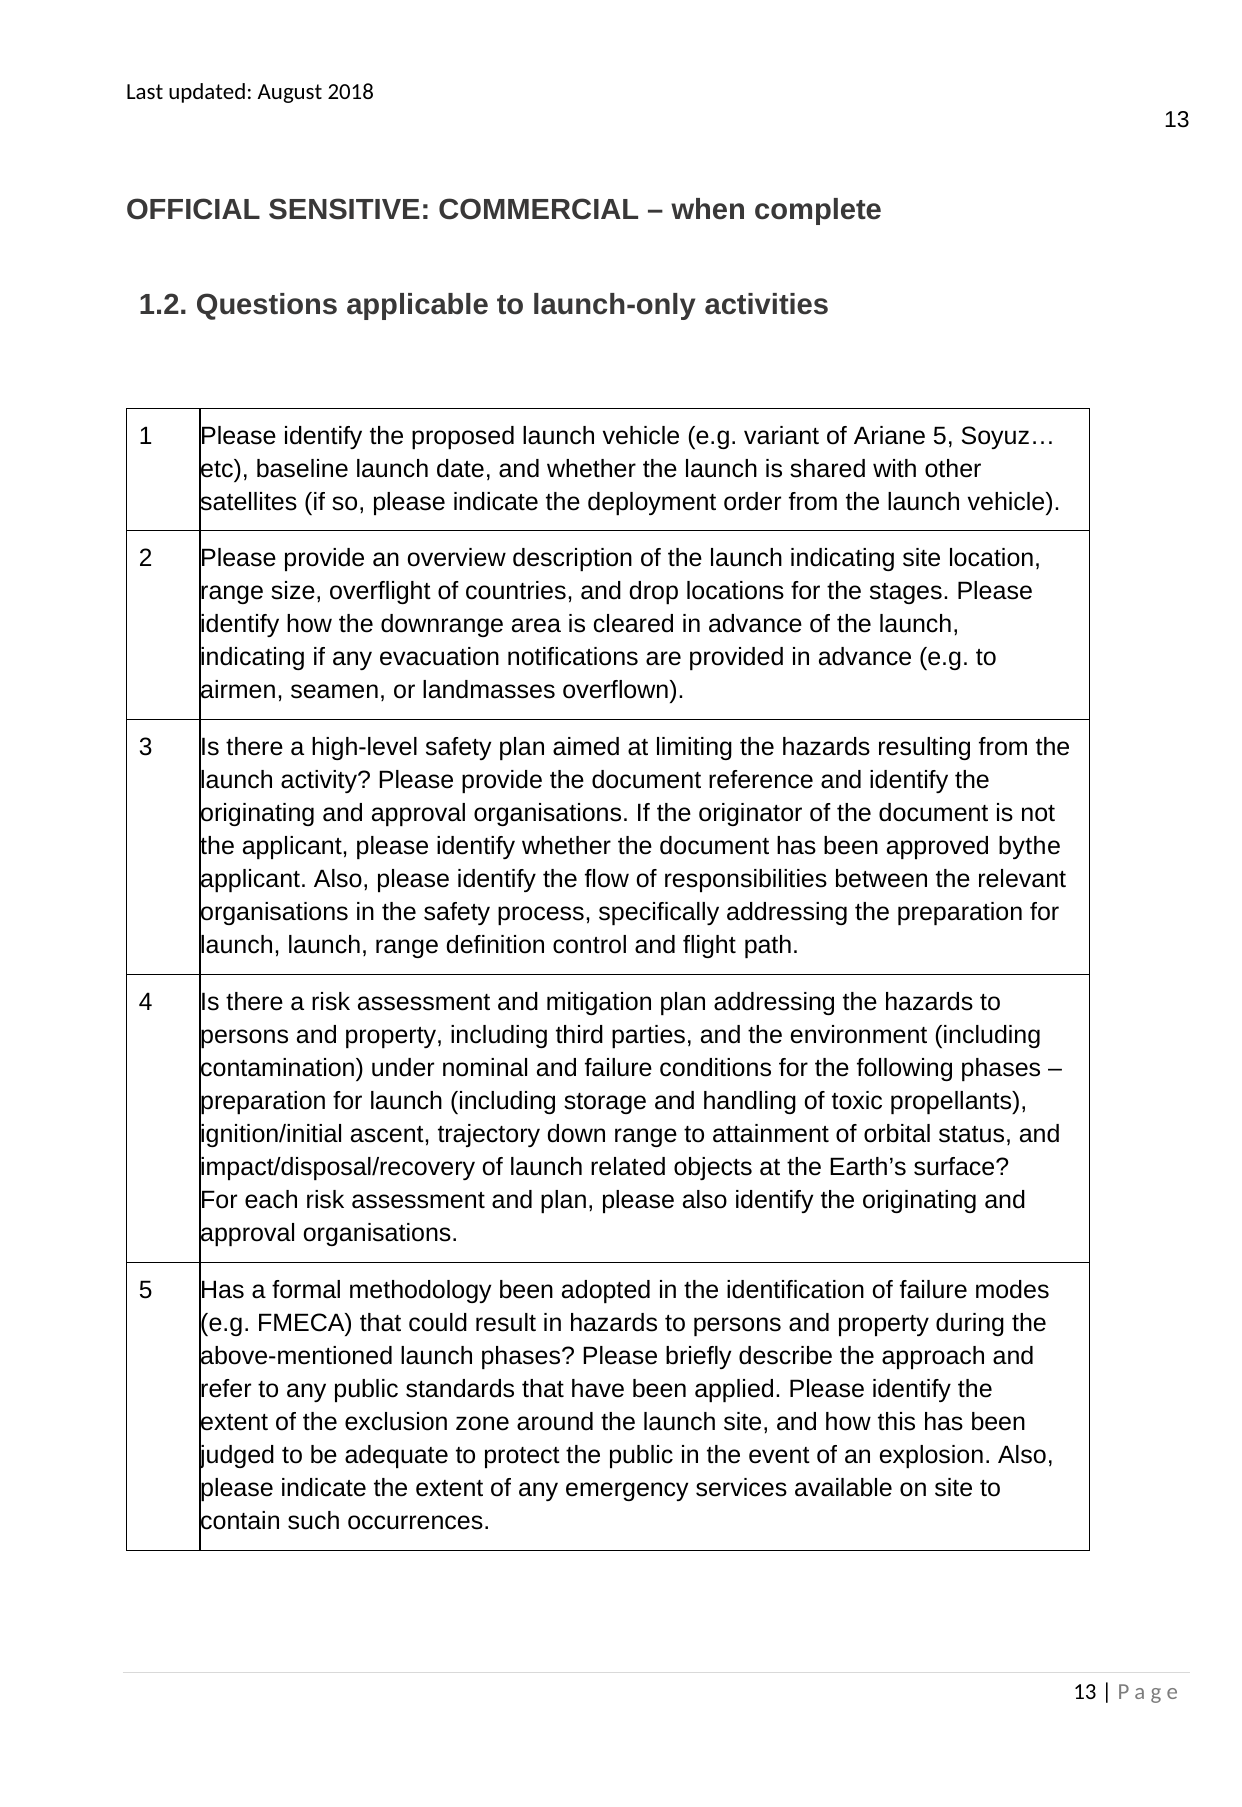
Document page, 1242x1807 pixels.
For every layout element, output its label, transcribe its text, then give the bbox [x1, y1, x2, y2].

subtitle OFFICIAL SENSITIVE: COMMERCIAL – when complete [126, 192, 1194, 226]
table_header 1 [127, 409, 199, 530]
text 1.2. Questions applicable to launch-only activities [139, 287, 1194, 321]
table_cell Is there a high-level safety plan aimed at limiting the hazards resulting from the launch activity? Please provide the document reference and identify the originating and approval organisations. If the originator of the document is not the applicant, please identify whether the document has been approved bythe applicant. Also, please identify the flow of responsibilities between the relevant organisations in the safety process, specifically addressing the preparation for launch, launch, range definition control and flight path. [201, 720, 1089, 974]
table_cell 3 [127, 720, 199, 974]
table_cell 4 [127, 975, 199, 1262]
table_cell Has a formal methodology been adopted in the identification of failure modes (e.g. FMECA) that could result in hazards to persons and property during the above-mentioned launch phases? Please briefly describe the approach and refer to any public standards that have been applied. Please identify the extent of the exclusion zone around the launch site, and how this has been judged to be adequate to protect the public in the event of an explosion. Also, please indicate the extent of any emergency services available on site to contain such occurrences. [201, 1263, 1089, 1550]
table_header Please identify the proposed launch vehicle (e.g. variant of Ariane 5, Soyuz… etc), baseline launch date, and whether the launch is shared with other satellites (if so, please indicate the deployment order from the launch vehicle). [201, 409, 1089, 530]
table_cell 5 [127, 1263, 199, 1550]
table_cell Is there a risk assessment and mitigation plan addressing the hazards to persons and property, including third parties, and the environment (including contamination) under nominal and failure conditions for the following phases – preparation for launch (including storage and handling of toxic propellants), ignition/initial ascent, trajectory down range to attainment of orbital status, and impact/disposal/recovery of launch related objects at the Earth’s surface? For each risk assessment and plan, please also identify the originating and approval organisations. [201, 975, 1089, 1262]
table_cell Please provide an overview description of the launch indicating site location, range size, overflight of countries, and drop locations for the stages. Please identify how the downrange area is cleared in advance of the launch, indicating if any evacuation notifications are provided in advance (e.g. to airmen, seamen, or landmasses overflown). [201, 531, 1089, 719]
table_cell 2 [127, 531, 199, 719]
